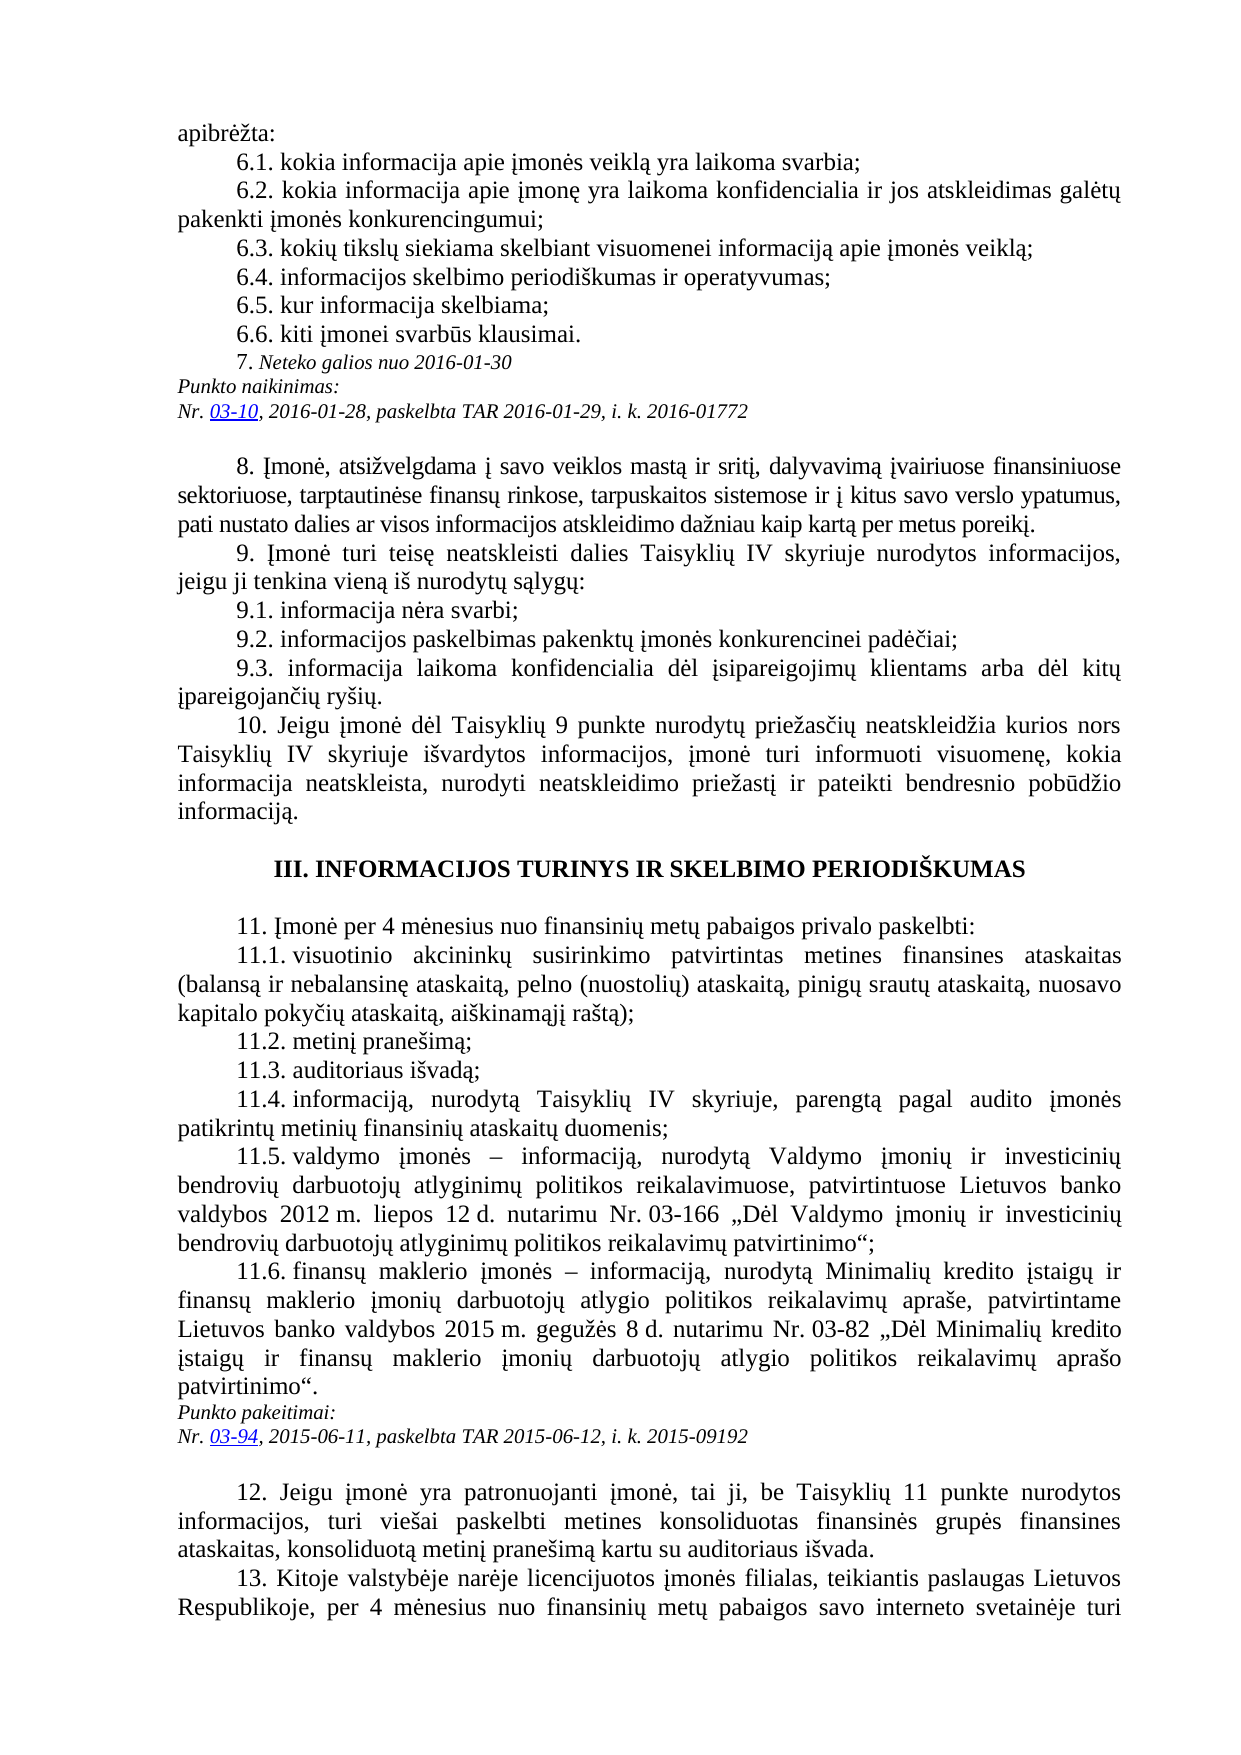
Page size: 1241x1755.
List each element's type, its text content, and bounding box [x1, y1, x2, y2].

text 11.5. valdymo įmonės – informaciją, nurodytą Valdymo įmonių ir investicinių bendrovių darbuotojų atlyginimų politikos reikalavimuose, patvirtintuose Lietuvos banko valdybos 2012 m. liepos 12 d. nutarimu Nr. 03-166 „Dėl Valdymo įmonių ir investicinių bendrovių darbuotojų atlyginimų politikos reikalavimų patvirtinimo“; [177, 1141, 1122, 1256]
text 12. Jeigu įmonė yra patronuojanti įmonė, tai ji, be Taisyklių 11 punkte nurodytos informacijos, turi viešai paskelbti metines konsoliduotas finansinės grupės finansines ataskaitas, konsoliduotą metinį pranešimą kartu su auditoriaus išvada. [177, 1477, 1122, 1563]
text III. INFORMACIJOS TURINYS IR SKELBIMO PERIODIŠKUMAS [177, 854, 1122, 883]
text 6.6. kiti įmonei svarbūs klausimai. [177, 319, 1122, 348]
text apibrėžta: [177, 118, 1122, 147]
text 8. Įmonė, atsižvelgdama į savo veiklos mastą ir sritį, dalyvavimą įvairiuose finansiniuose sektoriuose, tarptautinėse finansų rinkose, tarpuskaitos sistemose ir į kitus savo verslo ypatumus, pati nustato dalies ar visos informacijos atskleidimo dažniau kaip kartą per metus poreikį. [177, 451, 1122, 538]
text Nr. 03-94, 2015-06-11, paskelbta TAR 2015-06-12, i. k. 2015-09192 [177, 1424, 1122, 1448]
text 9.1. informacija nėra svarbi; [177, 595, 1122, 624]
text 9.3. informacija laikoma konfidencialia dėl įsipareigojimų klientams arba dėl kitų įpareigojančių ryšių. [177, 653, 1122, 710]
text 11.2. metinį pranešimą; [177, 1026, 1122, 1055]
text 6.4. informacijos skelbimo periodiškumas ir operatyvumas; [177, 262, 1122, 291]
text 11.3. auditoriaus išvadą; [177, 1055, 1122, 1084]
text 6.3. kokių tikslų siekiama skelbiant visuomenei informaciją apie įmonės veiklą; [177, 233, 1122, 262]
text 6.1. kokia informacija apie įmonės veiklą yra laikoma svarbia; [177, 147, 1122, 176]
text 13. Kitoje valstybėje narėje licencijuotos įmonės filialas, teikiantis paslaugas Lietuvos Respublikoje, per 4 mėnesius nuo finansinių metų pabaigos savo interneto svetainėje turi [177, 1563, 1122, 1621]
text 11.1. visuotinio akcininkų susirinkimo patvirtintas metines finansines ataskaitas (balansą ir nebalansinę ataskaitą, pelno (nuostolių) ataskaitą, pinigų srautų ataskaitą, nuosavo kapitalo pokyčių ataskaitą, aiškinamąjį raštą); [177, 940, 1122, 1026]
text Punkto naikinimas: [177, 374, 1122, 398]
text 10. Jeigu įmonė dėl Taisyklių 9 punkte nurodytų priežasčių neatskleidžia kurios nors Taisyklių IV skyriuje išvardytos informacijos, įmonė turi informuoti visuomenę, kokia informacija neatskleista, nurodyti neatskleidimo priežastį ir pateikti bendresnio pobūdžio informaciją. [177, 710, 1122, 825]
text 11.4. informaciją, nurodytą Taisyklių IV skyriuje, parengtą pagal audito įmonės patikrintų metinių finansinių ataskaitų duomenis; [177, 1084, 1122, 1141]
text 6.2. kokia informacija apie įmonę yra laikoma konfidencialia ir jos atskleidimas galėtų pakenkti įmonės konkurencingumui; [177, 176, 1122, 233]
text 6.5. kur informacija skelbiama; [177, 291, 1122, 319]
text 7. Neteko galios nuo 2016-01-30 [177, 348, 1122, 374]
text 11.6. finansų maklerio įmonės – informaciją, nurodytą Minimalių kredito įstaigų ir finansų maklerio įmonių darbuotojų atlygio politikos reikalavimų apraše, patvirtintame Lietuvos banko valdybos 2015 m. gegužės 8 d. nutarimu Nr. 03-82 „Dėl Minimalių kredito įstaigų ir finansų maklerio įmonių darbuotojų atlygio politikos reikalavimų aprašo patvirtinimo“. [177, 1256, 1122, 1400]
text 9. Įmonė turi teisę neatskleisti dalies Taisyklių IV skyriuje nurodytos informacijos, jeigu ji tenkina vieną iš nurodytų sąlygų: [177, 538, 1122, 595]
text Punkto pakeitimai: [177, 1400, 1122, 1424]
text 9.2. informacijos paskelbimas pakenktų įmonės konkurencinei padėčiai; [177, 624, 1122, 653]
text 11. Įmonė per 4 mėnesius nuo finansinių metų pabaigos privalo paskelbti: [177, 911, 1122, 940]
text Nr. 03-10, 2016-01-28, paskelbta TAR 2016-01-29, i. k. 2016-01772 [177, 398, 1122, 423]
